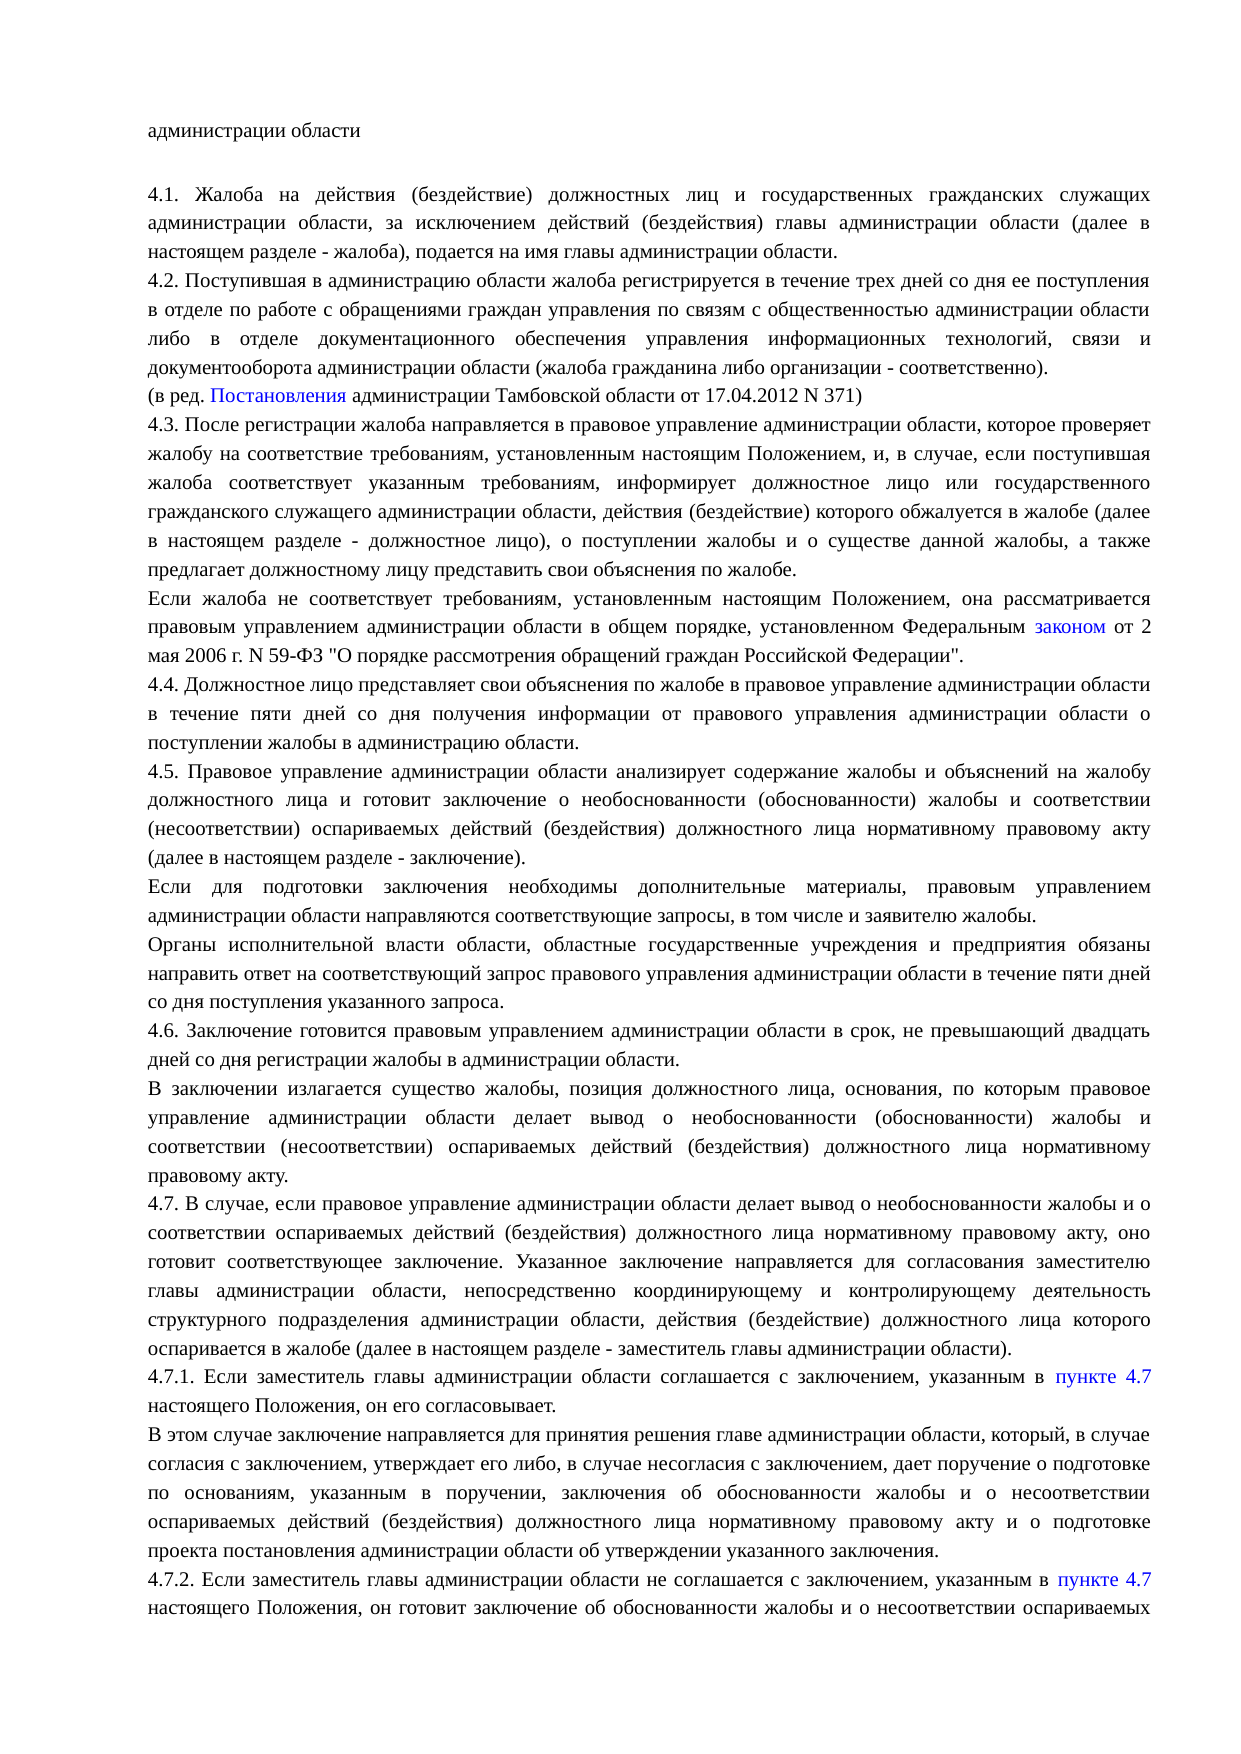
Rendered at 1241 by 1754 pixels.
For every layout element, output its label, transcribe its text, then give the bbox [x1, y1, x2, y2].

text В заключении излагается существо жалобы, позиция должностного лица, основания, по которым правовое управление администрации области делает вывод о необоснованности (обоснованности) жалобы и соответствии (несоответствии) оспариваемых действий (бездействия) должностного лица нормативному правовому акту. [148, 1076, 1152, 1187]
text 4.4. Должностное лицо представляет свои объяснения по жалобе в правовое управление администрации области в течение пяти дней со дня получения информации от правового управления администрации области о поступлении жалобы в администрацию области. [148, 672, 1152, 754]
text 4.6. Заключение готовится правовым управлением администрации области в срок, не превышающий двадцать дней со дня регистрации жалобы в администрации области. [148, 1018, 1152, 1071]
text 4.5. Правовое управление администрации области анализирует содержание жалобы и объяснений на жалобу должностного лица и готовит заключение о необоснованности (обоснованности) жалобы и соответствии (несоответствии) оспариваемых действий (бездействия) должностного лица нормативному правовому акту (далее в настоящем разделе - заключение). [148, 758, 1152, 869]
text 4.7. В случае, если правовое управление администрации области делает вывод о необоснованности жалобы и о соответствии оспариваемых действий (бездействия) должностного лица нормативному правовому акту, оно готовит соответствующее заключение. Указанное заключение направляется для согласования заместителю главы администрации области, непосредственно координирующему и контролирующему деятельность структурного подразделения администрации области, действия (бездействие) должностного лица которого оспаривается в жалобе (далее в настоящем разделе - заместитель главы администрации области). [148, 1191, 1152, 1360]
text 4.7.2. Если заместитель главы администрации области не соглашается с заключением, указанным в пункте 4.7 настоящего Положения, он готовит заключение об обоснованности жалобы и о несоответствии оспариваемых [148, 1566, 1152, 1619]
text Если жалоба не соответствует требованиям, установленным настоящим Положением, она рассматривается правовым управлением администрации области в общем порядке, установленном Федеральным законом от 2 мая 2006 г. N 59-ФЗ "О порядке рассмотрения обращений граждан Российской Федерации". [148, 585, 1152, 667]
text администрации области [148, 118, 1152, 142]
text Органы исполнительной власти области, областные государственные учреждения и предприятия обязаны направить ответ на соответствующий запрос правового управления администрации области в течение пяти дней со дня поступления указанного запроса. [148, 932, 1152, 1013]
text Если для подготовки заключения необходимы дополнительные материалы, правовым управлением администрации области направляются соответствующие запросы, в том числе и заявителю жалобы. [148, 874, 1152, 927]
text В этом случае заключение направляется для принятия решения главе администрации области, который, в случае согласия с заключением, утверждает его либо, в случае несогласия с заключением, дает поручение о подготовке по основаниям, указанным в поручении, заключения об обоснованности жалобы и о несоответствии оспариваемых действий (бездействия) должностного лица нормативному правовому акту и о подготовке проекта постановления администрации области об утверждении указанного заключения. [148, 1422, 1152, 1562]
text (в ред. Постановления администрации Тамбовской области от 17.04.2012 N 371) [148, 383, 1152, 407]
text 4.7.1. Если заместитель главы администрации области соглашается с заключением, указанным в пункте 4.7 настоящего Положения, он его согласовывает. [148, 1364, 1152, 1417]
text 4.3. После регистрации жалоба направляется в правовое управление администрации области, которое проверяет жалобу на соответствие требованиям, установленным настоящим Положением, и, в случае, если поступившая жалоба соответствует указанным требованиям, информирует должностное лицо или государственного гражданского служащего администрации области, действия (бездействие) которого обжалуется в жалобе (далее в настоящем разделе - должностное лицо), о поступлении жалобы и о существе данной жалобы, а также предлагает должностному лицу представить свои объяснения по жалобе. [148, 412, 1152, 581]
text 4.2. Поступившая в администрацию области жалоба регистрируется в течение трех дней со дня ее поступления в отделе по работе с обращениями граждан управления по связям с общественностью администрации области либо в отделе документационного обеспечения управления информационных технологий, связи и документооборота администрации области (жалоба гражданина либо организации - соответственно). [148, 268, 1152, 379]
text 4.1. Жалоба на действия (бездействие) должностных лиц и государственных гражданских служащих администрации области, за исключением действий (бездействия) главы администрации области (далее в настоящем разделе - жалоба), подается на имя главы администрации области. [148, 181, 1152, 263]
